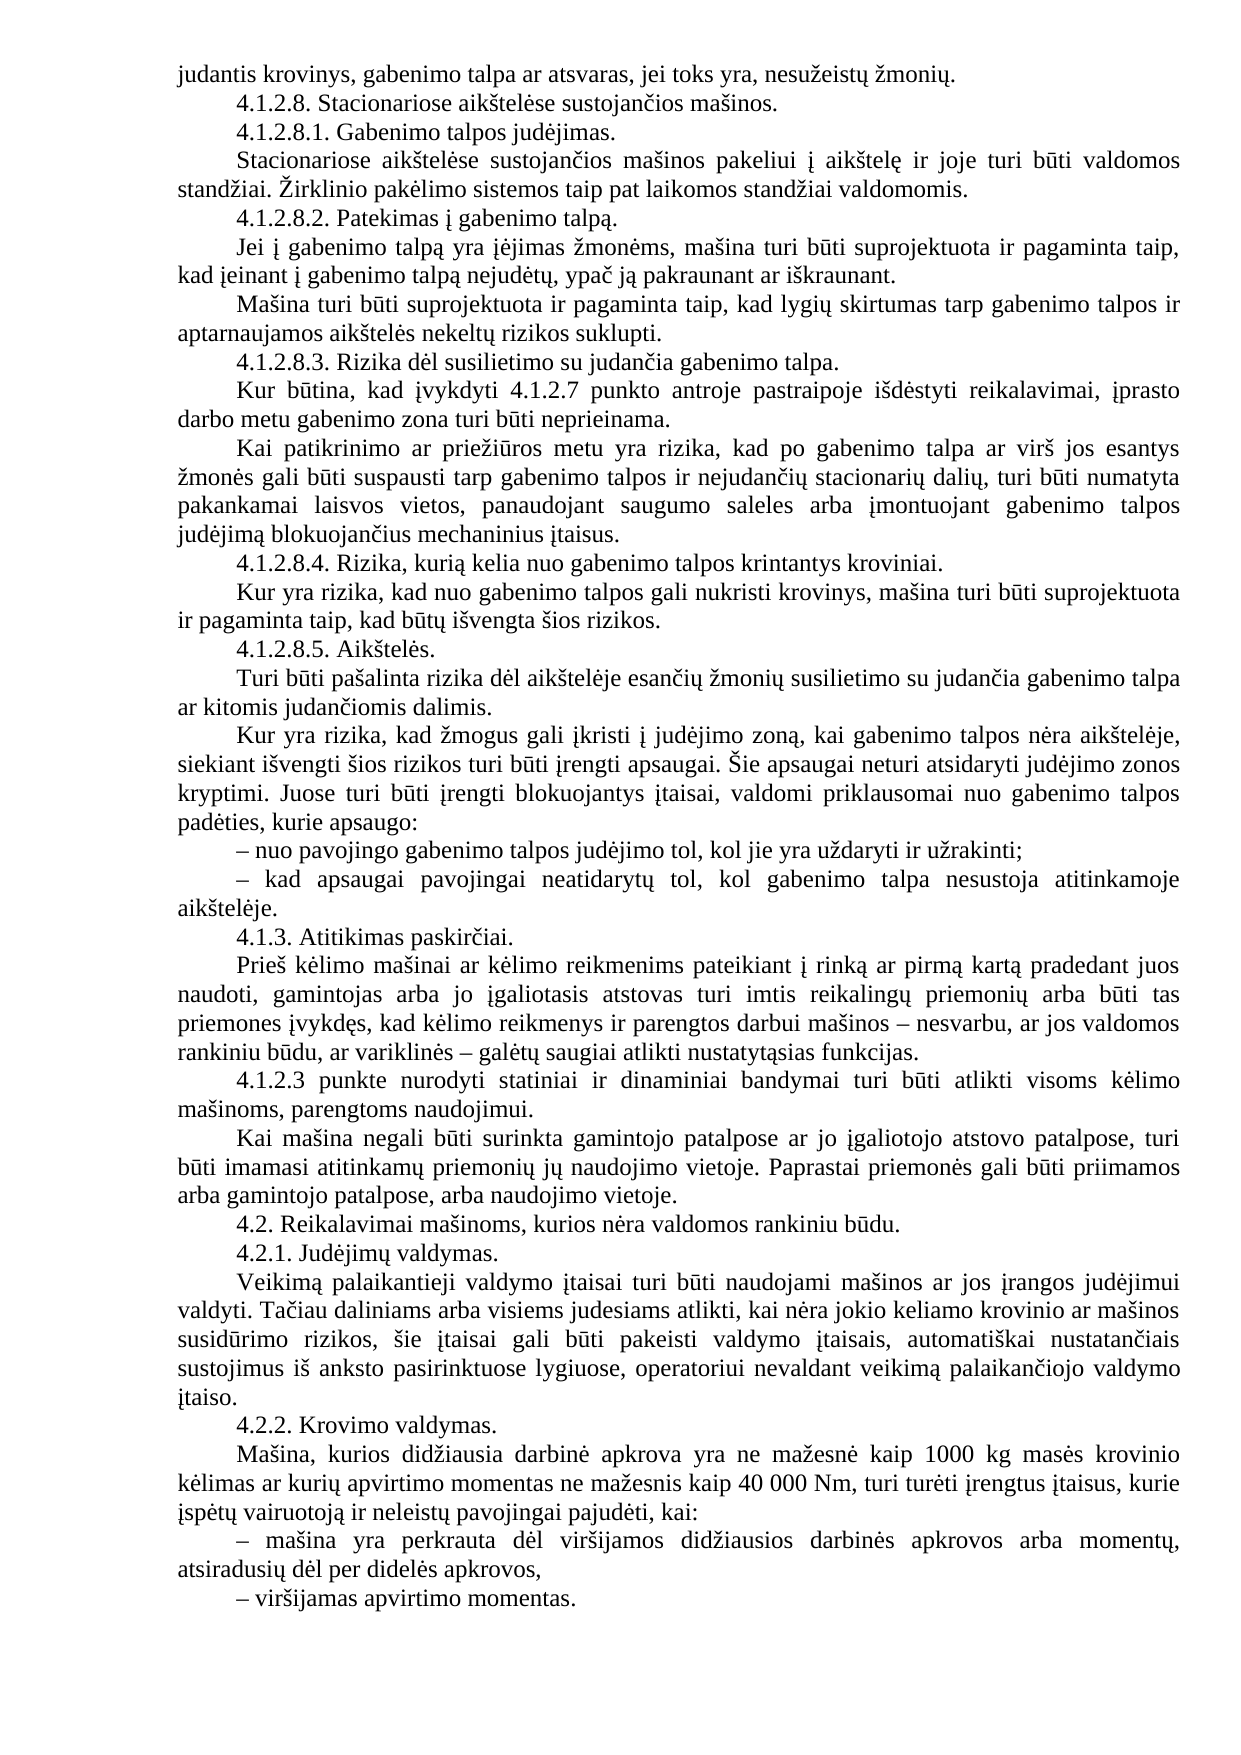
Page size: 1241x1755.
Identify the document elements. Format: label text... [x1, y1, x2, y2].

text 4.2.1. Judėjimų valdymas. [177, 1238, 1181, 1267]
text Prieš kėlimo mašinai ar kėlimo reikmenims pateikiant į rinką ar pirmą kartą pradedant juos naudoti, gamintojas arba jo įgaliotasis atstovas turi imtis reikalingų priemonių arba būti tas priemones įvykdęs, kad kėlimo reikmenys ir parengtos darbui mašinos – nesvarbu, ar jos valdomos rankiniu būdu, ar variklinės – galėtų saugiai atlikti nustatytąsias funkcijas. [177, 950, 1181, 1065]
text Kur yra rizika, kad nuo gabenimo talpos gali nukristi krovinys, mašina turi būti suprojektuota ir pagaminta taip, kad būtų išvengta šios rizikos. [177, 577, 1181, 634]
text 4.1.3. Atitikimas paskirčiai. [177, 922, 1181, 950]
text judantis krovinys, gabenimo talpa ar atsvaras, jei toks yra, nesužeistų žmonių. [177, 59, 1181, 88]
text 4.1.2.3 punkte nurodyti statiniai ir dinaminiai bandymai turi būti atlikti visoms kėlimo mašinoms, parengtoms naudojimui. [177, 1065, 1181, 1123]
text – viršijamas apvirtimo momentas. [177, 1583, 1181, 1612]
text 4.1.2.8. Stacionariose aikštelėse sustojančios mašinos. [177, 88, 1181, 117]
text Veikimą palaikantieji valdymo įtaisai turi būti naudojami mašinos ar jos įrangos judėjimui valdyti. Tačiau daliniams arba visiems judesiams atlikti, kai nėra jokio keliamo krovinio ar mašinos susidūrimo rizikos, šie įtaisai gali būti pakeisti valdymo įtaisais, automatiškai nustatančiais sustojimus iš anksto pasirinktuose lygiuose, operatoriui nevaldant veikimą palaikančiojo valdymo įtaiso. [177, 1267, 1181, 1410]
text Kur yra rizika, kad žmogus gali įkristi į judėjimo zoną, kai gabenimo talpos nėra aikštelėje, siekiant išvengti šios rizikos turi būti įrengti apsaugai. Šie apsaugai neturi atsidaryti judėjimo zonos kryptimi. Juose turi būti įrengti blokuojantys įtaisai, valdomi priklausomai nuo gabenimo talpos padėties, kurie apsaugo: [177, 720, 1181, 835]
text – mašina yra perkrauta dėl viršijamos didžiausios darbinės apkrovos arba momentų, atsiradusių dėl per didelės apkrovos, [177, 1525, 1181, 1583]
text 4.1.2.8.1. Gabenimo talpos judėjimas. [177, 117, 1181, 145]
text Turi būti pašalinta rizika dėl aikštelėje esančių žmonių susilietimo su judančia gabenimo talpa ar kitomis judančiomis dalimis. [177, 663, 1181, 720]
text 4.2.2. Krovimo valdymas. [177, 1410, 1181, 1439]
text Mašina, kurios didžiausia darbinė apkrova yra ne mažesnė kaip 1000 kg masės krovinio kėlimas ar kurių apvirtimo momentas ne mažesnis kaip 40 000 Nm, turi turėti įrengtus įtaisus, kurie įspėtų vairuotoją ir neleistų pavojingai pajudėti, kai: [177, 1439, 1181, 1525]
text Kai mašina negali būti surinkta gamintojo patalpose ar jo įgaliotojo atstovo patalpose, turi būti imamasi atitinkamų priemonių jų naudojimo vietoje. Paprastai priemonės gali būti priimamos arba gamintojo patalpose, arba naudojimo vietoje. [177, 1123, 1181, 1209]
text Kur būtina, kad įvykdyti 4.1.2.7 punkto antroje pastraipoje išdėstyti reikalavimai, įprasto darbo metu gabenimo zona turi būti neprieinama. [177, 375, 1181, 433]
text – nuo pavojingo gabenimo talpos judėjimo tol, kol jie yra uždaryti ir užrakinti; [177, 835, 1181, 864]
text Jei į gabenimo talpą yra įėjimas žmonėms, mašina turi būti suprojektuota ir pagaminta taip, kad įeinant į gabenimo talpą nejudėtų, ypač ją pakraunant ar iškraunant. [177, 232, 1181, 289]
text 4.1.2.8.4. Rizika, kurią kelia nuo gabenimo talpos krintantys kroviniai. [177, 548, 1181, 577]
text – kad apsaugai pavojingai neatidarytų tol, kol gabenimo talpa nesustoja atitinkamoje aikštelėje. [177, 864, 1181, 922]
text 4.1.2.8.5. Aikštelės. [177, 634, 1181, 663]
text 4.1.2.8.2. Patekimas į gabenimo talpą. [177, 203, 1181, 232]
text Mašina turi būti suprojektuota ir pagaminta taip, kad lygių skirtumas tarp gabenimo talpos ir aptarnaujamos aikštelės nekeltų rizikos suklupti. [177, 289, 1181, 347]
text 4.1.2.8.3. Rizika dėl susilietimo su judančia gabenimo talpa. [177, 347, 1181, 375]
text Stacionariose aikštelėse sustojančios mašinos pakeliui į aikštelę ir joje turi būti valdomos standžiai. Žirklinio pakėlimo sistemos taip pat laikomos standžiai valdomomis. [177, 145, 1181, 203]
text Kai patikrinimo ar priežiūros metu yra rizika, kad po gabenimo talpa ar virš jos esantys žmonės gali būti suspausti tarp gabenimo talpos ir nejudančių stacionarių dalių, turi būti numatyta pakankamai laisvos vietos, panaudojant saugumo saleles arba įmontuojant gabenimo talpos judėjimą blokuojančius mechaninius įtaisus. [177, 433, 1181, 548]
text 4.2. Reikalavimai mašinoms, kurios nėra valdomos rankiniu būdu. [177, 1209, 1181, 1238]
